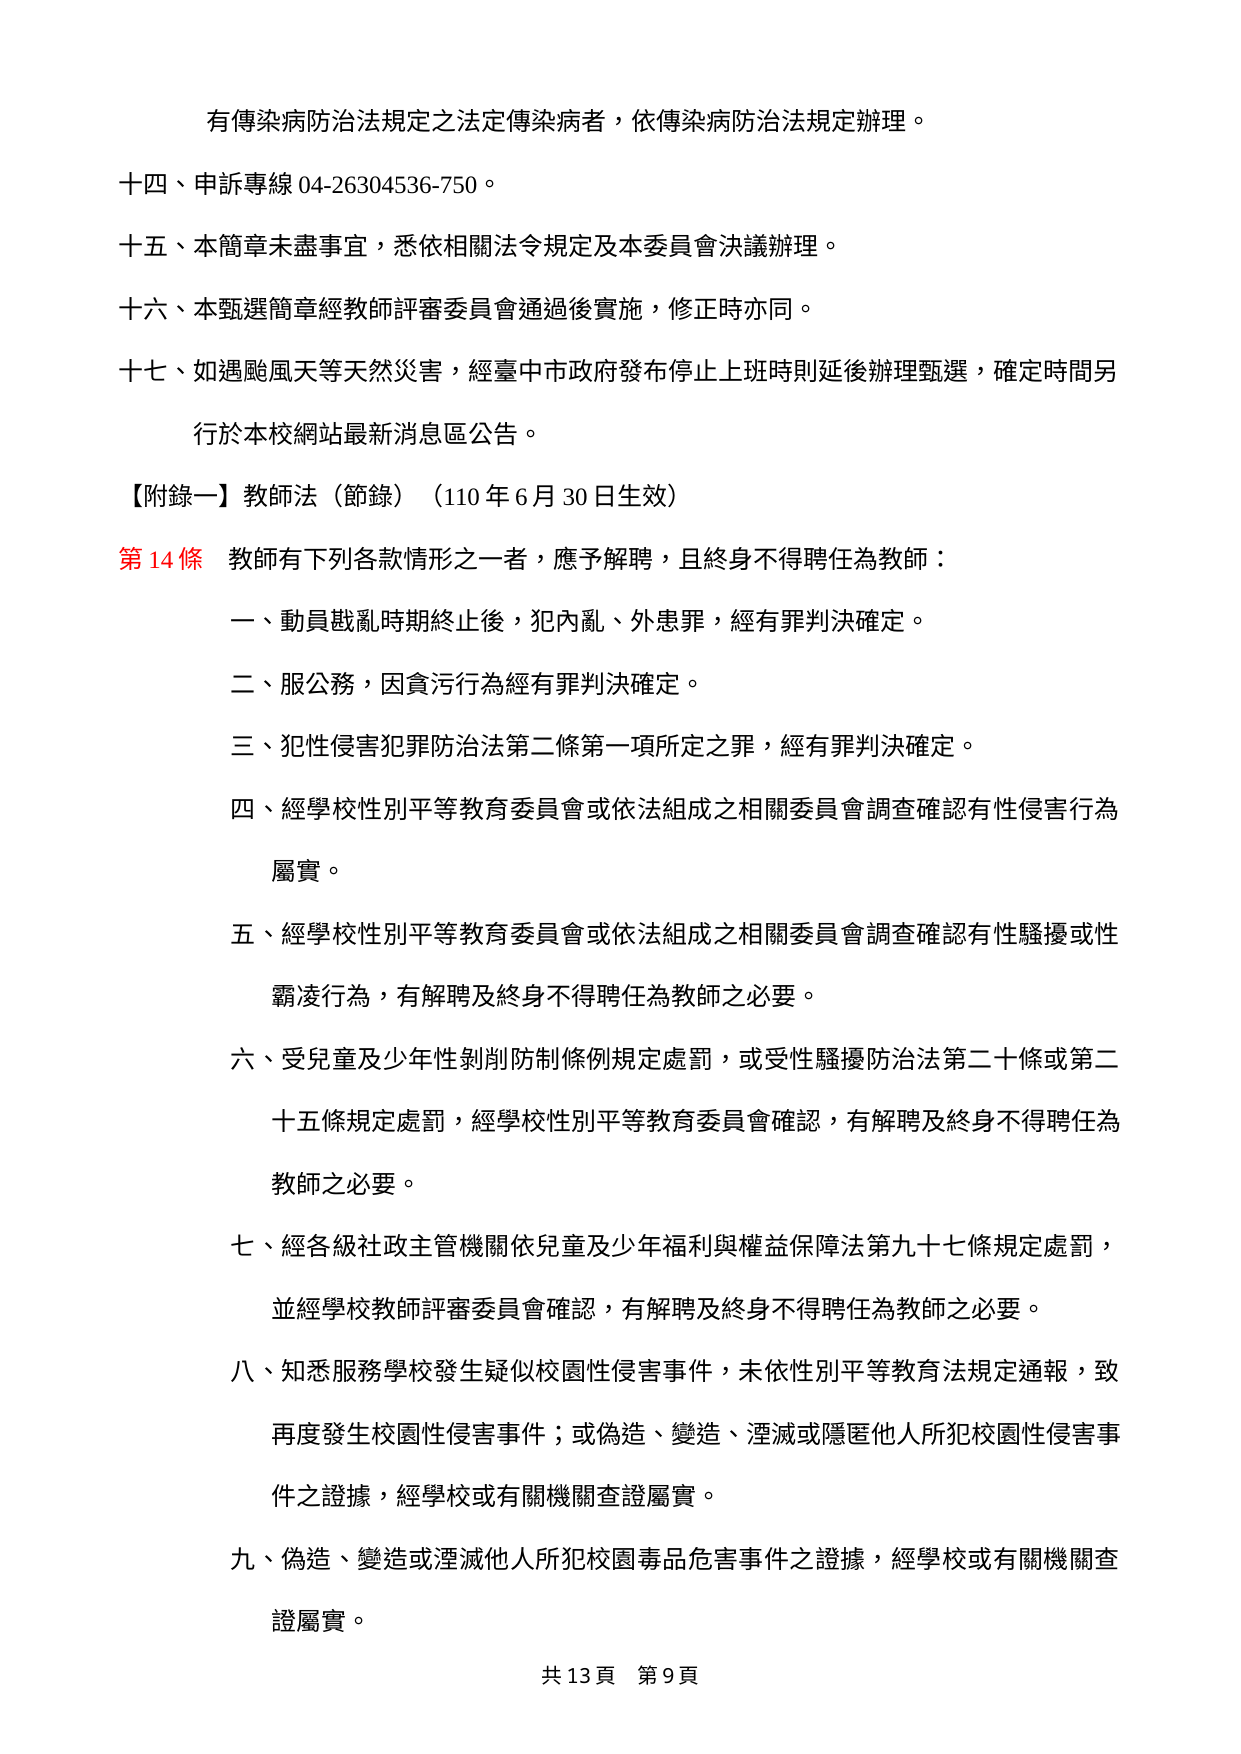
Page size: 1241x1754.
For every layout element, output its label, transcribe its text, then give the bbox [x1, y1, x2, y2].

text 十七、如遇颱風天等天然災害，經臺中市政府發布停止上班時則延後辦理甄選，確定時間另行於本校網站最新消息區公告。 [118, 328, 1122, 453]
text 二、服公務，因貪污行為經有罪判決確定。 [230, 641, 1122, 703]
text 一、動員戡亂時期終止後，犯內亂、外患罪，經有罪判決確定。 [230, 578, 1122, 641]
text 有傳染病防治法規定之法定傳染病者，依傳染病防治法規定辦理。 [162, 78, 1122, 141]
text 【附錄一】教師法（節錄）（110年6月30日生效） [118, 453, 1122, 516]
text 十四、申訴專線04-26304536-750。 [118, 141, 1122, 203]
text 八、知悉服務學校發生疑似校園性侵害事件，未依性別平等教育法規定通報，致再度發生校園性侵害事件；或偽造、變造、湮滅或隱匿他人所犯校園性侵害事件之證據，經學校或有關機關查證屬實。 [230, 1328, 1122, 1516]
text 三、犯性侵害犯罪防治法第二條第一項所定之罪，經有罪判決確定。 [230, 703, 1122, 766]
text 十五、本簡章未盡事宜，悉依相關法令規定及本委員會決議辦理。 [118, 203, 1122, 266]
text 六、受兒童及少年性剝削防制條例規定處罰，或受性騷擾防治法第二十條或第二十五條規定處罰，經學校性別平等教育委員會確認，有解聘及終身不得聘任為教師之必要。 [230, 1016, 1122, 1203]
text 第14條 教師有下列各款情形之一者，應予解聘，且終身不得聘任為教師： [118, 516, 1122, 578]
text 九、偽造、變造或湮滅他人所犯校園毒品危害事件之證據，經學校或有關機關查證屬實。 [230, 1516, 1122, 1641]
text 七、經各級社政主管機關依兒童及少年福利與權益保障法第九十七條規定處罰，並經學校教師評審委員會確認，有解聘及終身不得聘任為教師之必要。 [230, 1203, 1122, 1328]
text 五、經學校性別平等教育委員會或依法組成之相關委員會調查確認有性騷擾或性霸凌行為，有解聘及終身不得聘任為教師之必要。 [230, 891, 1122, 1016]
text 四、經學校性別平等教育委員會或依法組成之相關委員會調查確認有性侵害行為屬實。 [230, 766, 1122, 891]
text 十六、本甄選簡章經教師評審委員會通過後實施，修正時亦同。 [118, 266, 1122, 328]
